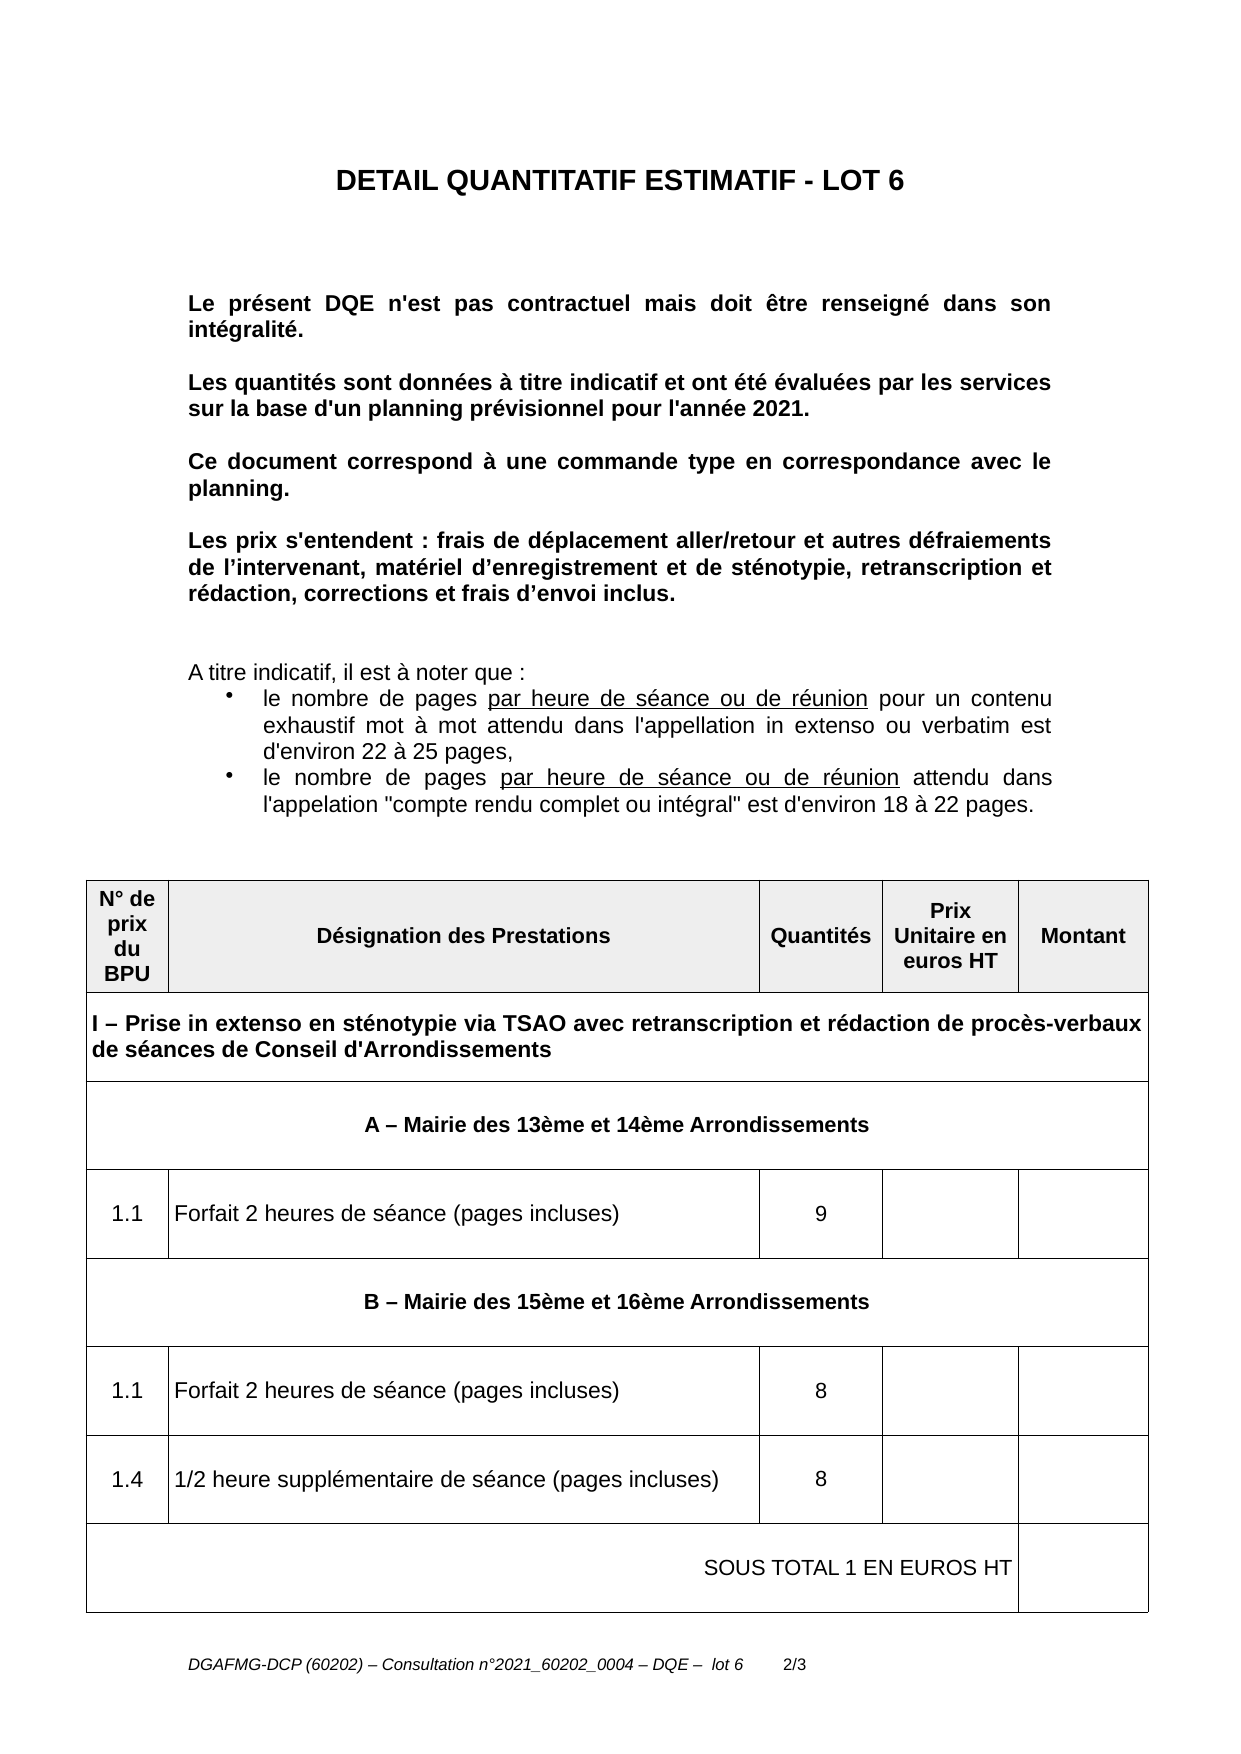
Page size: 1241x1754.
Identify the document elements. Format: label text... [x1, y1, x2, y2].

text Les quantités sont données à titre indicatif et ont été évaluées par les services sur la base d'un planning prévisionnel pour l'année 2021. [188, 369, 1052, 422]
table_cell B – Mairie des 15ème et 16ème Arrondissements [87, 1259, 1148, 1346]
table_cell 8 [760, 1436, 882, 1523]
table_cell [1019, 1170, 1148, 1258]
table_header Montant [1019, 881, 1148, 992]
table_cell 8 [760, 1347, 882, 1435]
table_cell I – Prise in extenso en sténotypie via TSAO avec retranscription et rédaction de procès-verbaux de séances de Conseil d'Arrondissements [87, 993, 1148, 1081]
list le nombre de pages par heure de séance ou de réunion pour un contenu exhaustif mot à mot attendu dans l'appellation in extenso ou verbatim est d'environ 22 à 25 pages, [225, 685, 1052, 764]
table_header N° de prix du BPU [87, 881, 168, 992]
table_cell 1.1 [87, 1170, 168, 1258]
table_cell [1019, 1524, 1148, 1612]
table_cell [883, 1436, 1018, 1523]
table_cell [883, 1347, 1018, 1435]
table_cell 9 [760, 1170, 882, 1258]
table_cell 1.1 [87, 1347, 168, 1435]
table_cell 1.4 [87, 1436, 168, 1523]
table_cell Forfait 2 heures de séance (pages incluses) [169, 1347, 759, 1435]
table_header Désignation des Prestations [169, 881, 759, 992]
list le nombre de pages par heure de séance ou de réunion attendu dans l'appelation "compte rendu complet ou intégral" est d'environ 18 à 22 pages. [225, 764, 1052, 817]
text Les prix s'entendent : frais de déplacement aller/retour et autres défraiements de l’intervenant, matériel d’enregistrement et de sténotypie, retranscription et rédaction, corrections et frais d’envoi inclus. [188, 527, 1052, 606]
text Ce document correspond à une commande type en correspondance avec le planning. [188, 448, 1052, 501]
table_cell [1019, 1347, 1148, 1435]
table_cell [1019, 1436, 1148, 1523]
text A titre indicatif, il est à noter que : [188, 659, 1052, 685]
table_header Quantités [760, 881, 882, 992]
table_cell 1/2 heure supplémentaire de séance (pages incluses) [169, 1436, 759, 1523]
table_cell Forfait 2 heures de séance (pages incluses) [169, 1170, 759, 1258]
table_cell SOUS TOTAL 1 EN EUROS HT [87, 1524, 1018, 1612]
text Le présent DQE n'est pas contractuel mais doit être renseigné dans son intégralité. [188, 290, 1052, 343]
table_cell A – Mairie des 13ème et 14ème Arrondissements [87, 1082, 1148, 1169]
text DETAIL QUANTITATIF ESTIMATIF - LOT 6 [188, 163, 1052, 196]
table_header Prix Unitaire en euros HT [883, 881, 1018, 992]
table_cell [883, 1170, 1018, 1258]
